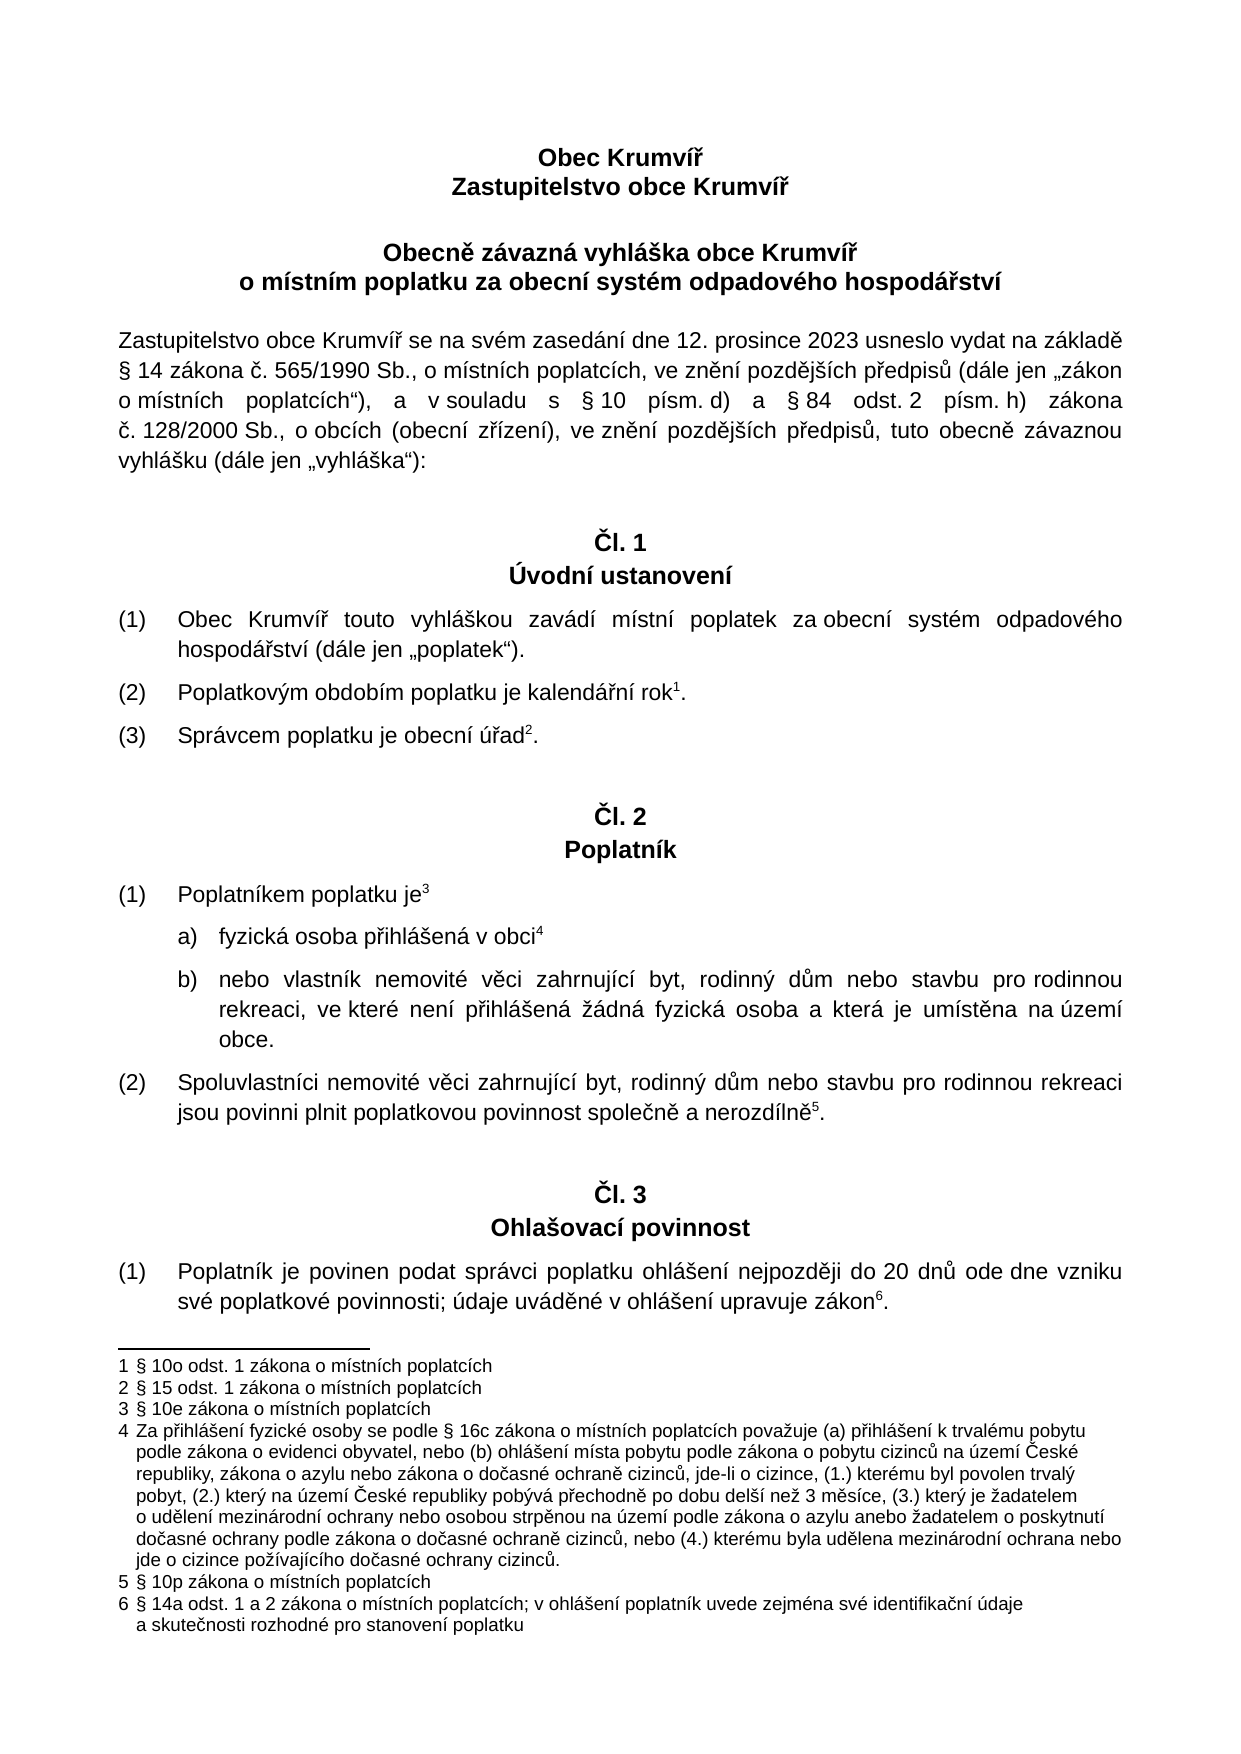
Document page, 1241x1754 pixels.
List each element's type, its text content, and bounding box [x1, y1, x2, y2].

list Poplatníkem poplatku je [118, 881, 1122, 907]
subtitle Čl. 2 Poplatník [118, 802, 1122, 864]
list Obec Krumvíř touto vyhláškou zavádí místní poplatek za obecní systém odpadového hospodářství (dále jen „poplatek“). [118, 606, 1122, 663]
title Obec Krumvíř Zastupitelstvo obce Krumvíř [118, 143, 1122, 201]
list Správcem poplatku je obecní úřad. [118, 722, 1122, 748]
list § 14a odst. 1 a 2 zákona o místních poplatcích; v ohlášení poplatník uvede zejména své identifikační údaje a skutečnosti rozhodné pro stanovení poplatku [118, 1592, 1122, 1635]
list Spoluvlastníci nemovité věci zahrnující byt, rodinný dům nebo stavbu pro rodinnou rekreaci jsou povinni plnit poplatkovou povinnost společně a nerozdílně. [118, 1069, 1122, 1126]
list § 15 odst. 1 zákona o místních poplatcích [118, 1377, 1122, 1398]
text Zastupitelstvo obce Krumvíř se na svém zasedání dne 12. prosince 2023 usneslo vydat na základě § 14 zákona č. 565/1990 Sb., o místních poplatcích, ve znění pozdějších předpisů (dále jen „zákon o místních poplatcích“), a v souladu s § 10 písm. d) a § 84 odst. 2 písm. h) zákona č. 128/2000 Sb., o obcích (obecní zřízení), ve znění pozdějších předpisů, tuto obecně závaznou vyhlášku (dále jen „vyhláška“): [118, 327, 1122, 474]
list § 10p zákona o místních poplatcích [118, 1571, 1122, 1592]
list fyzická osoba přihlášená v obci [177, 923, 1122, 950]
list Za přihlášení fyzické osoby se podle § 16c zákona o místních poplatcích považuje (a) přihlášení k trvalému pobytu podle zákona o evidenci obyvatel, nebo (b) ohlášení místa pobytu podle zákona o pobytu cizinců na území České republiky, zákona o azylu nebo zákona o dočasné ochraně cizinců, jde-li o cizince, (1.) kterému byl povolen trvalý pobyt, (2.) který na území České republiky pobývá přechodně po dobu delší než 3 měsíce, (3.) který je žadatelem o udělení mezinárodní ochrany nebo osobou strpěnou na území podle zákona o azylu anebo žadatelem o poskytnutí dočasné ochrany podle zákona o dočasné ochraně cizinců, nebo (4.) kterému byla udělena mezinárodní ochrana nebo jde o cizince požívajícího dočasné ochrany cizinců. [118, 1420, 1122, 1571]
subtitle Čl. 1 Úvodní ustanovení [118, 528, 1122, 589]
list § 10e zákona o místních poplatcích [118, 1398, 1122, 1420]
list § 10o odst. 1 zákona o místních poplatcích [118, 1355, 1122, 1377]
list nebo vlastník nemovité věci zahrnující byt, rodinný dům nebo stavbu pro rodinnou rekreaci, ve které není přihlášená žádná fyzická osoba a která je umístěna na území obce. [177, 966, 1122, 1053]
list Poplatkovým obdobím poplatku je kalendářní rok. [118, 679, 1122, 706]
subtitle Obecně závazná vyhláška obce Krumvíř o místním poplatku za obecní systém odpadového hospodářství [118, 238, 1122, 295]
subtitle Čl. 3 Ohlašovací povinnost [118, 1179, 1122, 1241]
list Poplatník je povinen podat správci poplatku ohlášení nejpozději do 20 dnů ode dne vzniku své poplatkové povinnosti; údaje uváděné v ohlášení upravuje zákon. [118, 1258, 1122, 1315]
